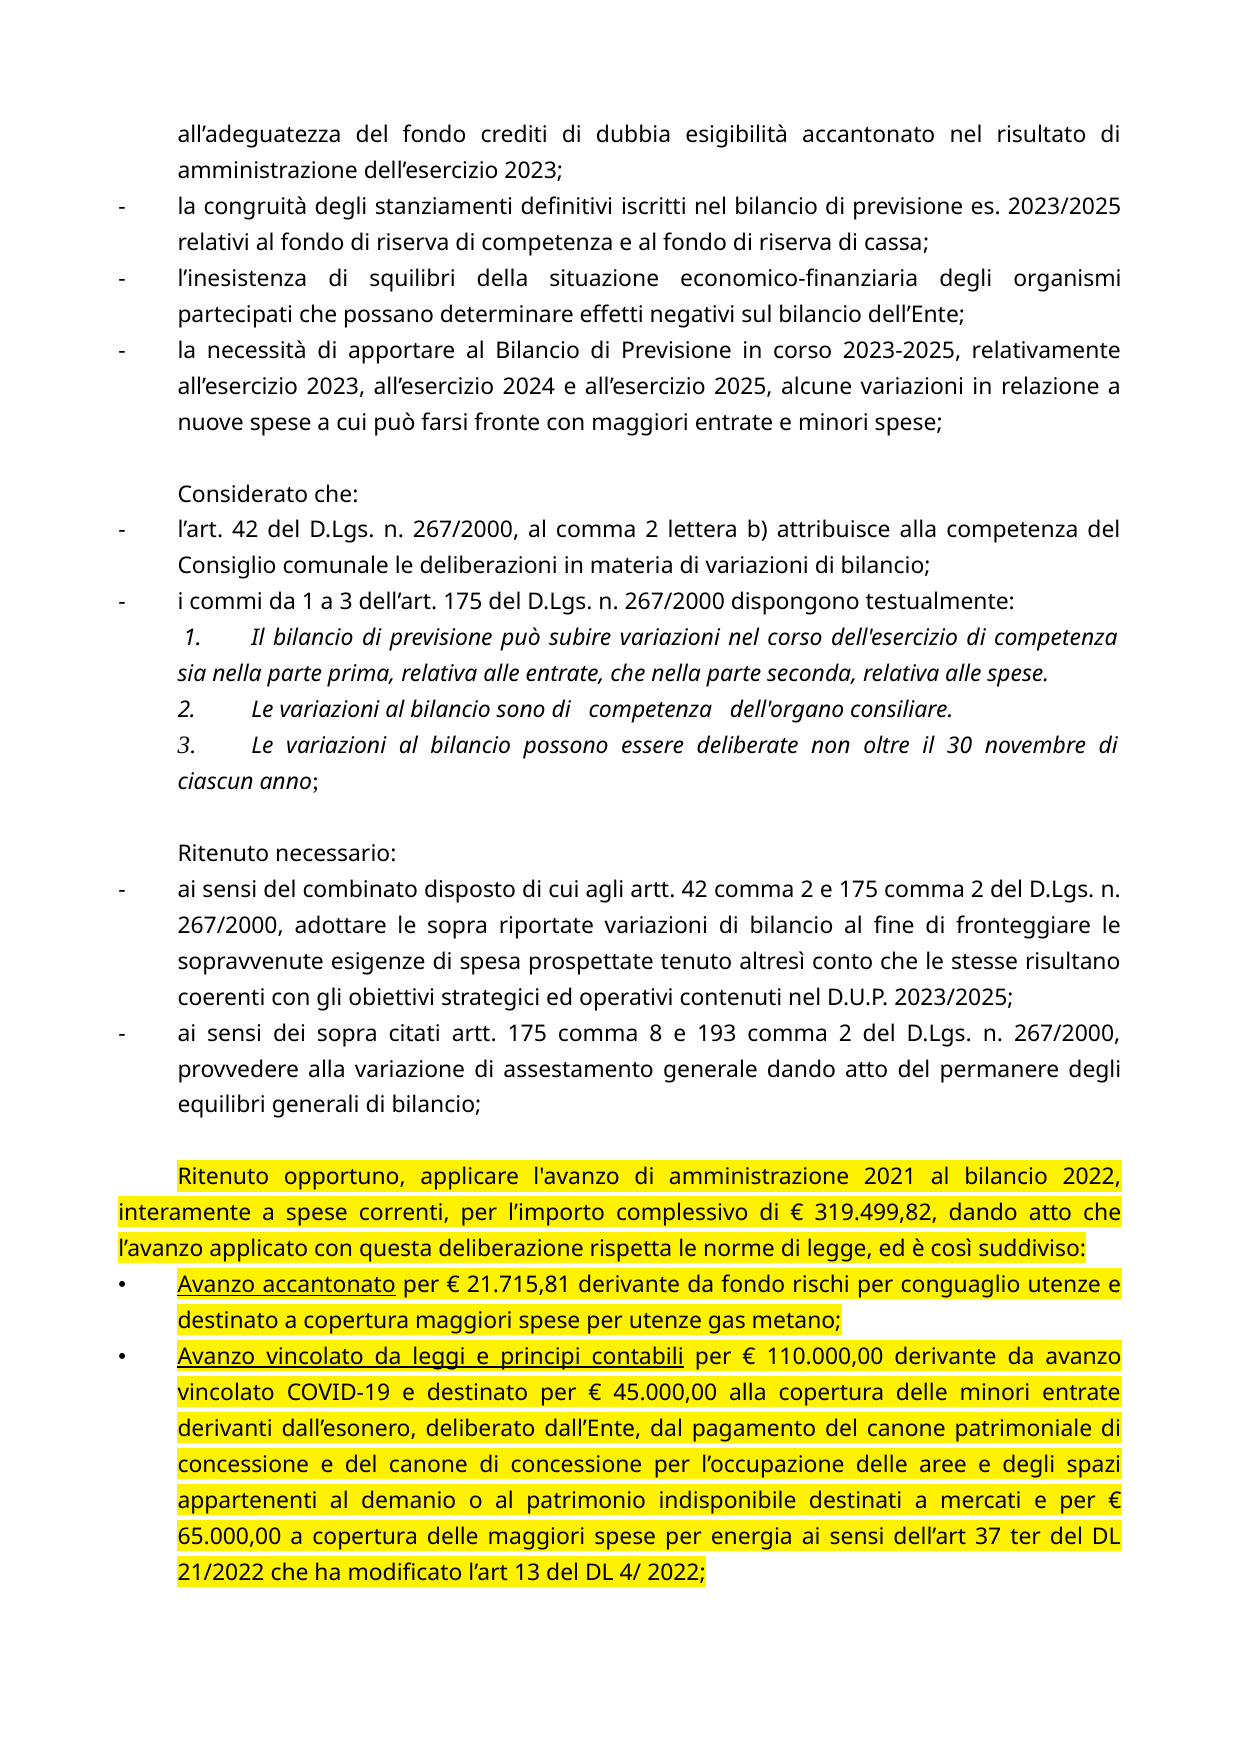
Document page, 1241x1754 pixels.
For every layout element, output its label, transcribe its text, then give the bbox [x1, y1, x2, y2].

list la congruità degli stanziamenti definitivi iscritti nel bilancio di previsione es. 2023/2025 relativi al fondo di riserva di competenza e al fondo di riserva di cassa; [118, 190, 1122, 257]
list l’art. 42 del D.Lgs. n. 267/2000, al comma 2 lettera b) attribuisce alla competenza del Consiglio comunale le deliberazioni in materia di variazioni di bilancio; [118, 513, 1122, 581]
list Avanzo accantonato per € 21.715,81 derivante da fondo rischi per conguaglio utenze e destinato a copertura maggiori spese per utenze gas metano; [118, 1268, 1122, 1335]
text 3. Le variazioni al bilancio possono essere deliberate non oltre il 30 novembre di ciascun anno; [177, 729, 1122, 796]
text Considerato che: [118, 477, 1122, 509]
text Ritenuto opportuno, applicare l'avanzo di amministrazione 2021 al bilancio 2022, interamente a spese correnti, per l’importo complessivo di € 319.499,82, dando atto che l’avanzo applicato con questa deliberazione rispetta le norme di legge, ed è così suddiviso: [118, 1160, 1122, 1263]
list Avanzo vincolato da leggi e principi contabili per € 110.000,00 derivante da avanzo vincolato COVID-19 e destinato per € 45.000,00 alla copertura delle minori entrate derivanti dall’esonero, deliberato dall’Ente, dal pagamento del canone patrimoniale di concessione e del canone di concessione per l’occupazione delle aree e degli spazi appartenenti al demanio o al patrimonio indisponibile destinati a mercati e per € 65.000,00 a copertura delle maggiori spese per energia ai sensi dell’art 37 ter del DL 21/2022 che ha modificato l’art 13 del DL 4/ 2022; [118, 1340, 1122, 1587]
list la necessità di apportare al Bilancio di Previsione in corso 2023-2025, relativamente all’esercizio 2023, all’esercizio 2024 e all’esercizio 2025, alcune variazioni in relazione a nuove spese a cui può farsi fronte con maggiori entrate e minori spese; [118, 334, 1122, 437]
text 1. Il bilancio di previsione può subire variazioni nel corso dell'esercizio di competenza sia nella parte prima, relativa alle entrate, che nella parte seconda, relativa alle spese. [177, 621, 1122, 688]
list i commi da 1 a 3 dell’art. 175 del D.Lgs. n. 267/2000 dispongono testualmente: [118, 585, 1122, 617]
list ai sensi dei sopra citati artt. 175 comma 8 e 193 comma 2 del D.Lgs. n. 267/2000, provvedere alla variazione di assestamento generale dando atto del permanere degli equilibri generali di bilancio; [118, 1017, 1122, 1120]
list ai sensi del combinato disposto di cui agli artt. 42 comma 2 e 175 comma 2 del D.Lgs. n. 267/2000, adottare le sopra riportate variazioni di bilancio al fine di fronteggiare le sopravvenute esigenze di spesa prospettate tenuto altresì conto che le stesse risultano coerenti con gli obiettivi strategici ed operativi contenuti nel D.U.P. 2023/2025; [118, 873, 1122, 1012]
text Ritenuto necessario: [118, 837, 1122, 868]
list all’adeguatezza del fondo crediti di dubbia esigibilità accantonato nel risultato di amministrazione dell’esercizio 2023; [118, 118, 1122, 185]
text 2. Le variazioni al bilancio sono di competenza dell'organo consiliare. [177, 693, 1122, 724]
list l’inesistenza di squilibri della situazione economico-finanziaria degli organismi partecipati che possano determinare effetti negativi sul bilancio dell’Ente; [118, 262, 1122, 329]
